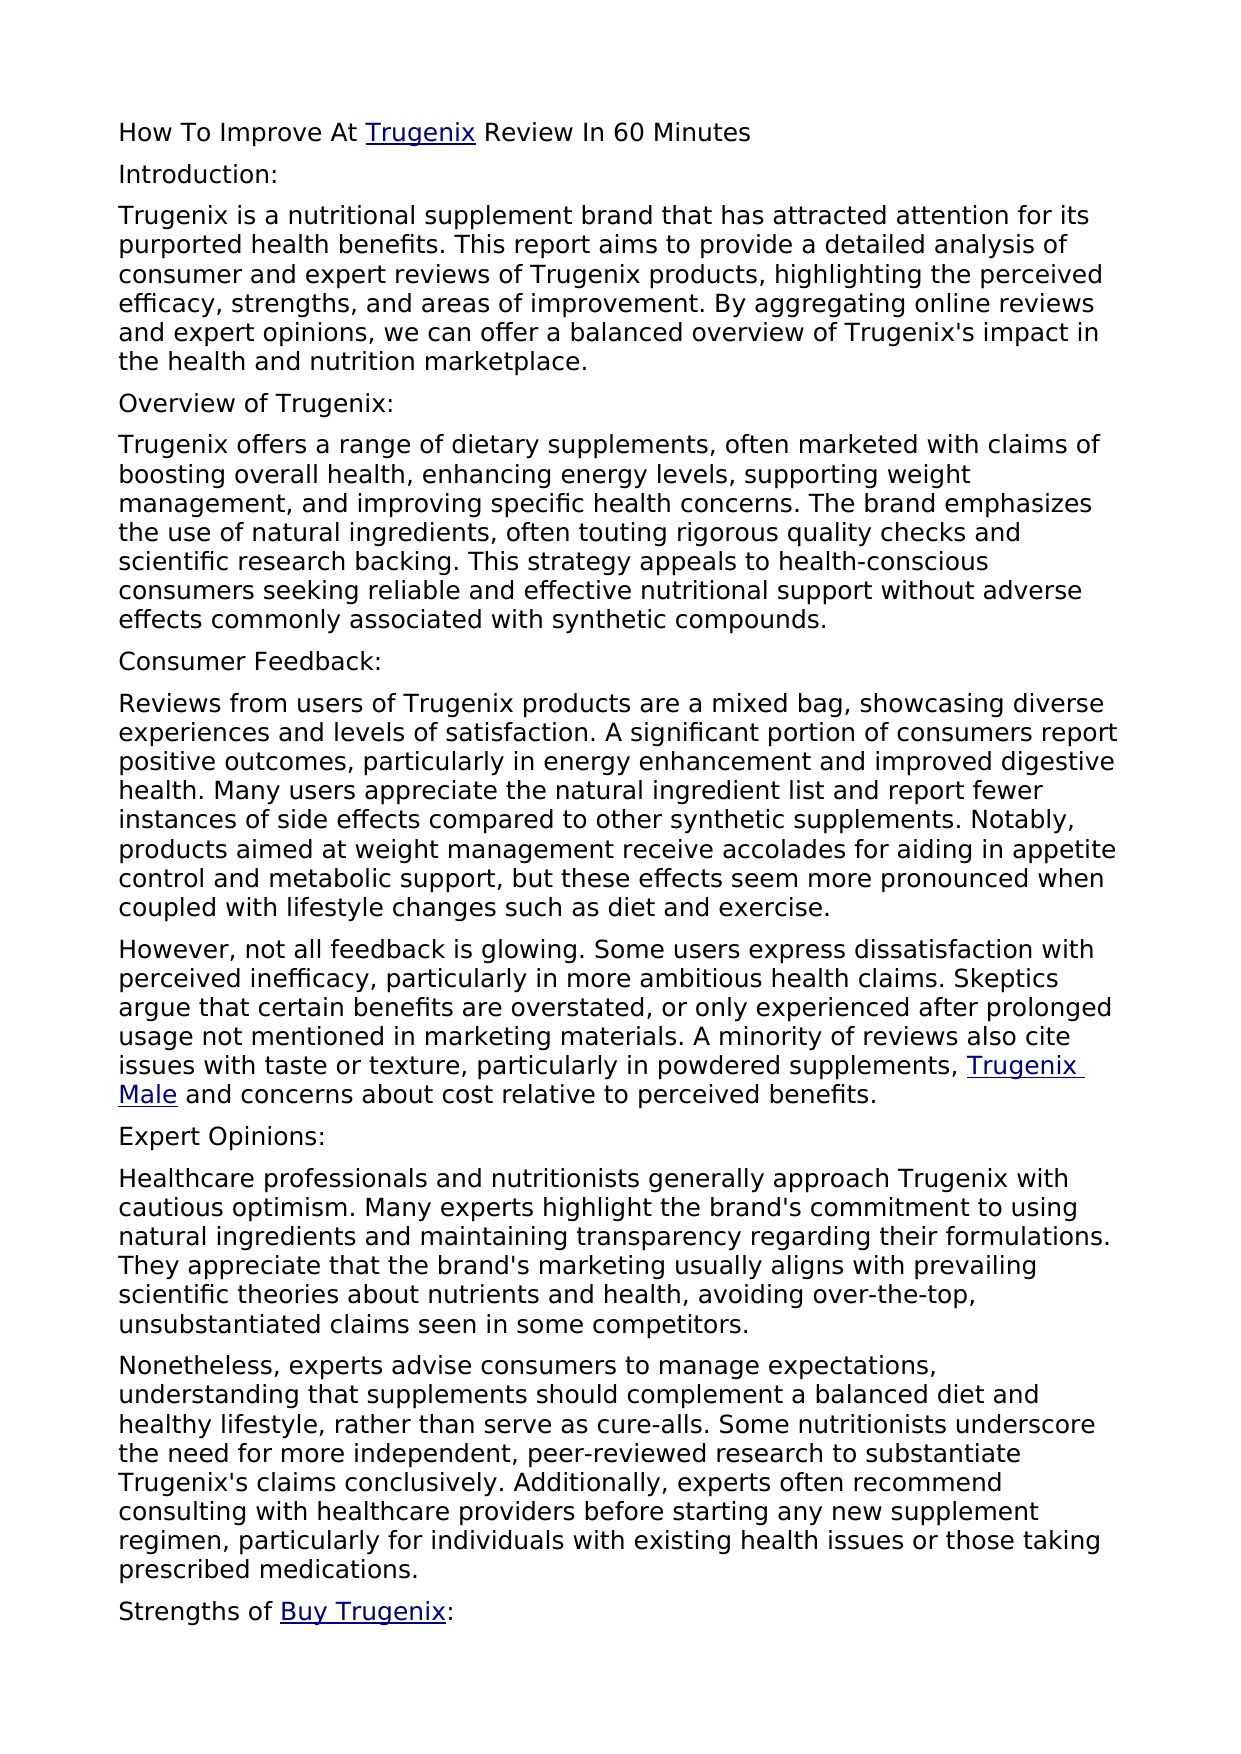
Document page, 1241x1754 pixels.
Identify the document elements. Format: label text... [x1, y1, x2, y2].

text Nonetheless, experts advise consumers to manage expectations, understanding that supplements should complement a balanced diet and healthy lifestyle, rather than serve as cure-alls. Some nutritionists underscore the need for more independent, peer-reviewed research to substantiate Trugenix's claims conclusively. Additionally, experts often recommend consulting with healthcare providers before starting any new supplement regimen, particularly for individuals with existing health issues or those taking prescribed medications. [118, 1351, 1122, 1585]
text Overview of Trugenix: [118, 389, 1122, 418]
text However, not all feedback is glowing. Some users express dissatisfaction with perceived inefficacy, particularly in more ambitious health claims. Skeptics argue that certain benefits are overstated, or only experienced after prolonged usage not mentioned in marketing materials. A minority of reviews also cite issues with taste or texture, particularly in powdered supplements, Trugenix Male and concerns about cost relative to perceived benefits. [118, 935, 1122, 1110]
text Strengths of Buy Trugenix: [118, 1597, 1122, 1626]
text Healthcare professionals and nutritionists generally approach Trugenix with cautious optimism. Many experts highlight the brand's commitment to using natural ingredients and maintaining transparency regarding their formulations. They appreciate that the brand's marketing usually aligns with prevailing scientific theories about nutrients and health, avoiding over-the-top, unsubstantiated claims seen in some competitors. [118, 1164, 1122, 1339]
text Trugenix offers a range of dietary supplements, often marketed with claims of boosting overall health, enhancing energy levels, supporting weight management, and improving specific health concerns. The brand emphasizes the use of natural ingredients, often touting rigorous quality checks and scientific research backing. This strategy appeals to health-conscious consumers seeking reliable and effective nutritional support without adverse effects commonly associated with synthetic compounds. [118, 431, 1122, 635]
text Consumer Feedback: [118, 647, 1122, 676]
text How To Improve At Trugenix Review In 60 Minutes [118, 118, 1122, 147]
text Introduction: [118, 160, 1122, 189]
text Trugenix is a nutritional supplement brand that has attracted attention for its purported health benefits. This report aims to provide a detailed analysis of consumer and expert reviews of Trugenix products, highlighting the perceived efficacy, strengths, and areas of improvement. By aggregating online reviews and expert opinions, we can offer a balanced overview of Trugenix's impact in the health and nutrition marketplace. [118, 201, 1122, 376]
text Expert Opinions: [118, 1122, 1122, 1151]
text Reviews from users of Trugenix products are a mixed bag, showcasing diverse experiences and levels of satisfaction. A significant portion of consumers report positive outcomes, particularly in energy enhancement and improved digestive health. Many users appreciate the natural ingredient list and report fewer instances of side effects compared to other synthetic supplements. Notably, products aimed at weight management receive accolades for aiding in appetite control and metabolic support, but these effects seem more pronounced when coupled with lifestyle changes such as diet and exercise. [118, 689, 1122, 922]
